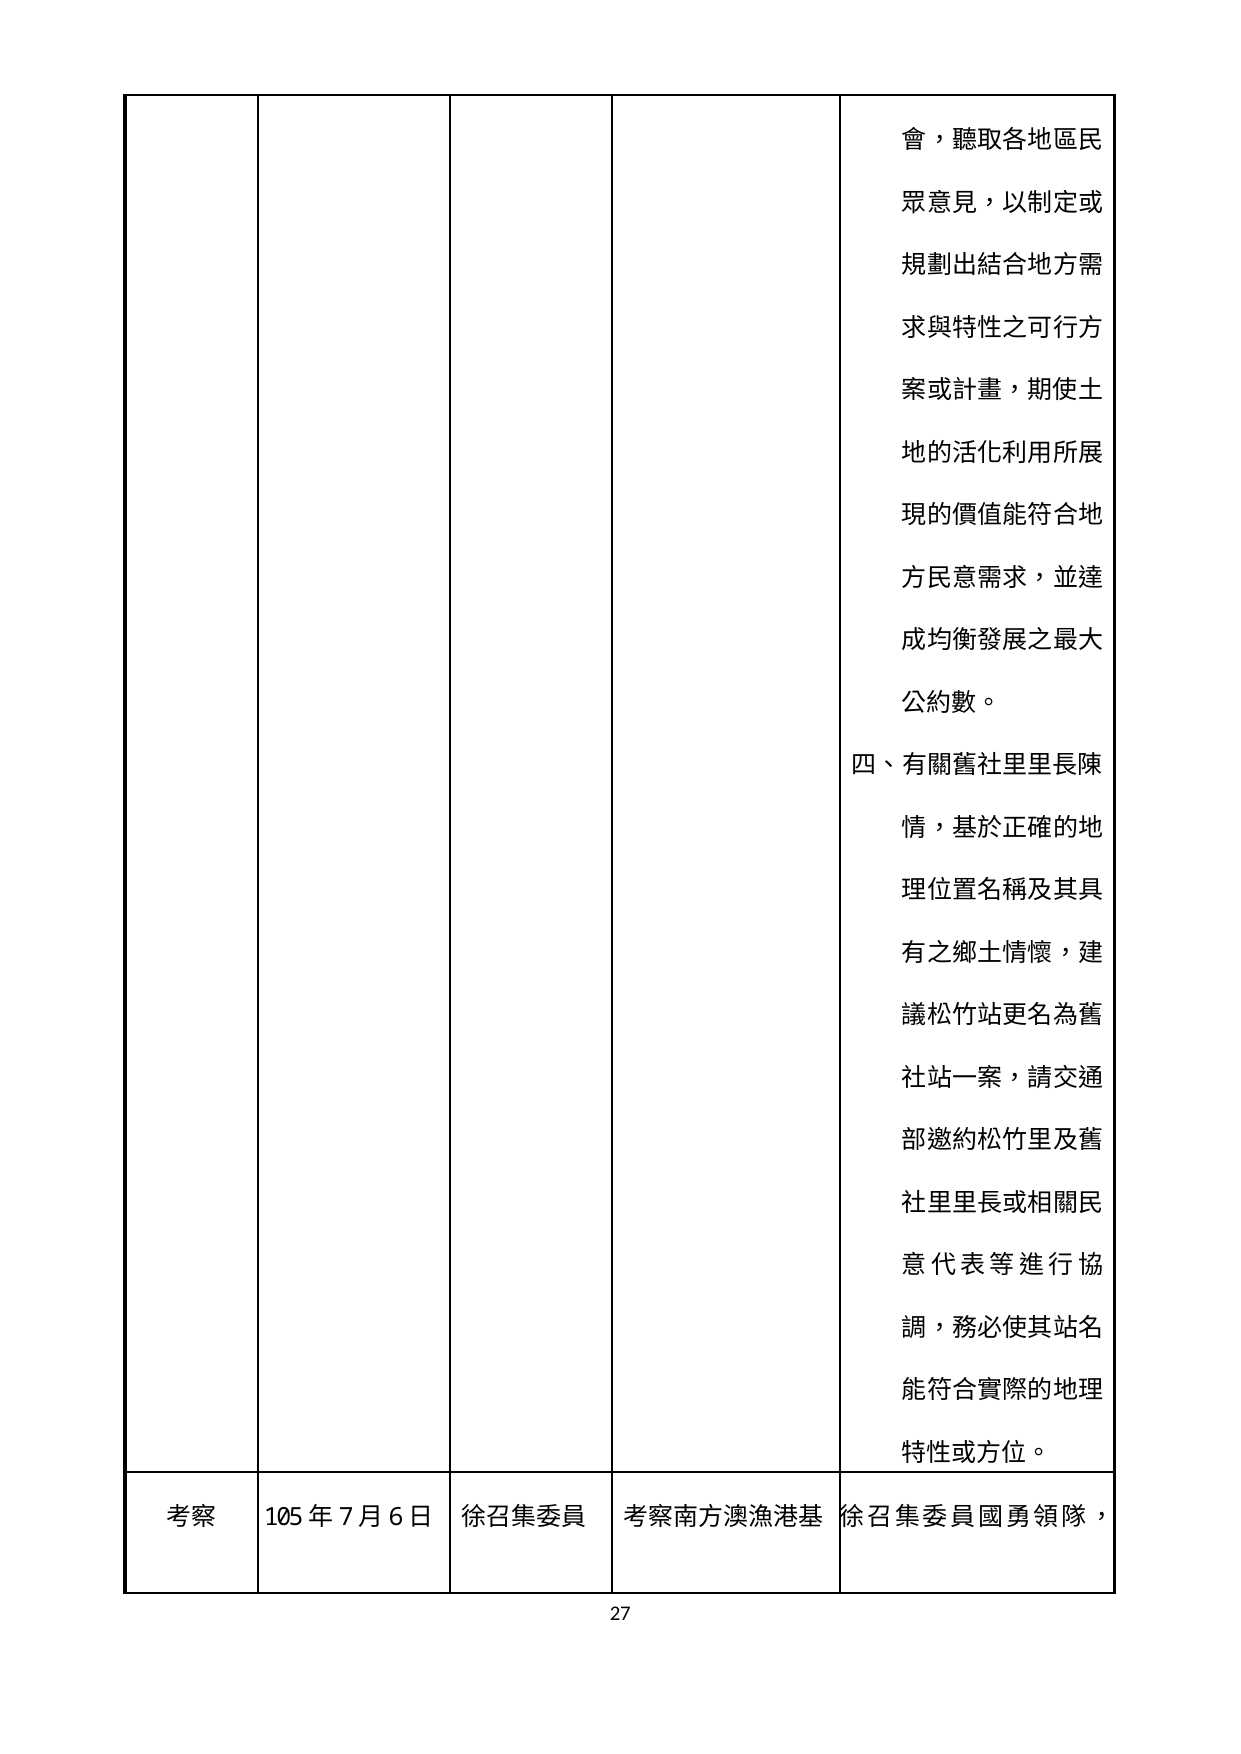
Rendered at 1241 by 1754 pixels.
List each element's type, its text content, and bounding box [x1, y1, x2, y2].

table_cell [259, 96, 449, 1471]
table_cell [613, 96, 839, 1471]
table_cell [451, 96, 611, 1471]
table_cell 徐召集委員 [451, 1473, 611, 1592]
table_cell 105年7月6日 [259, 1473, 449, 1592]
table_cell 徐召集委員國勇領隊， [841, 1473, 1113, 1592]
table_cell 考察南方澳漁港基 [613, 1473, 839, 1592]
table_cell 會，聽取各地區民眾意見，以制定或規劃出結合地方需求與特性之可行方案或計畫，期使土地的活化利用所展現的價值能符合地方民意需求，並達成均衡發展之最大公約數。 四、有關舊社里里長陳情，基於正確的地理位置名稱及其具有之鄉土情懷，建議松竹站更名為舊社站一案，請交通部邀約松竹里及舊社里里長或相關民意代表等進行協調，務必使其站名能符合實際的地理特性或方位。 [841, 96, 1113, 1471]
table_cell 考察 [127, 1473, 257, 1592]
table_cell [127, 96, 257, 1471]
